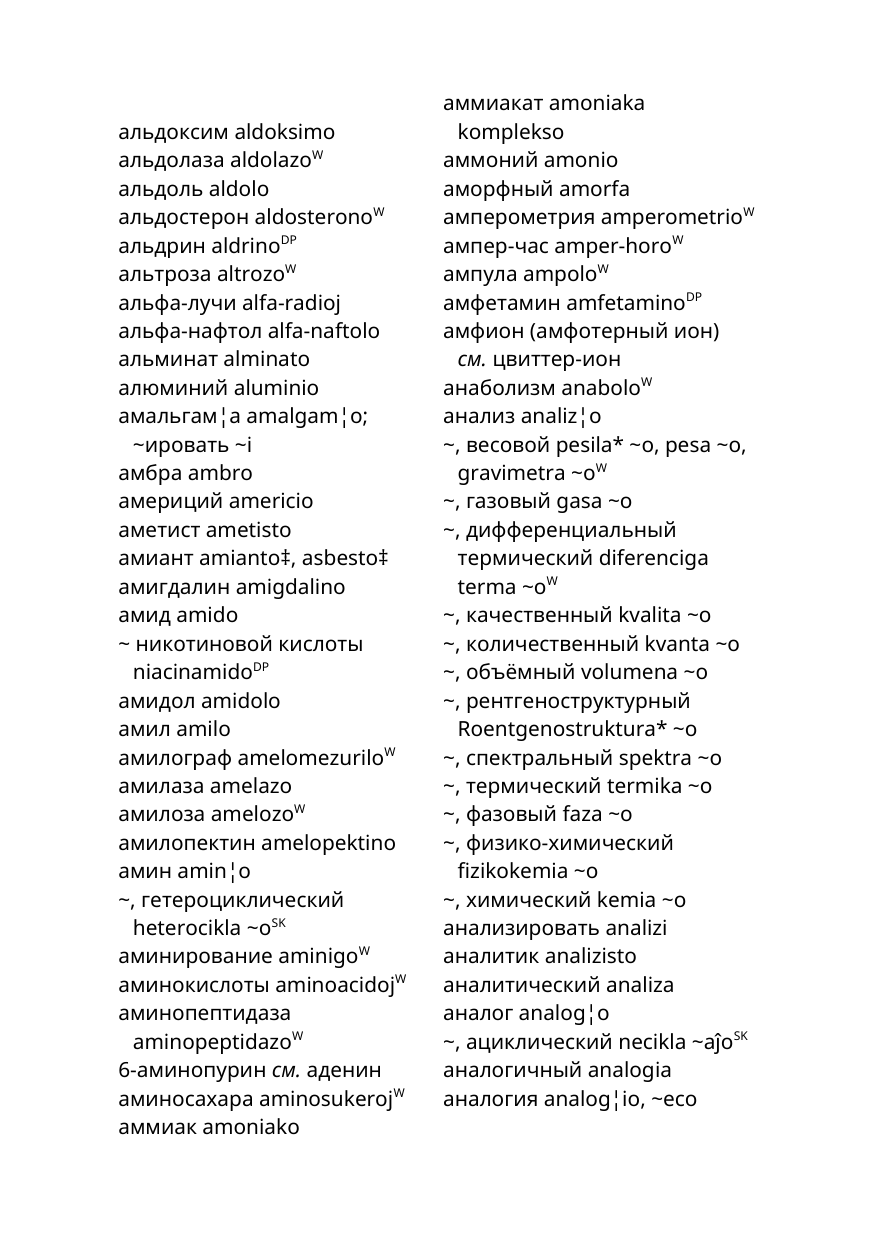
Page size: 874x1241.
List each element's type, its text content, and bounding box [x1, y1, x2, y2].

text аммоний amonio [443, 145, 756, 174]
text аминокислоты aminoacidojW [118, 970, 431, 998]
text ~, термический termika ~o [443, 771, 756, 799]
text аналогия analog¦io, ~eco [443, 1084, 756, 1112]
text альдоксим aldoksimo [118, 117, 431, 145]
text алюминий aluminio [118, 373, 431, 401]
text амил amilo [118, 714, 431, 743]
text ~, объёмный volumena ~o [443, 657, 756, 686]
text альдолаза aldolazoW [118, 145, 431, 174]
text аналитический analiza [443, 970, 756, 998]
text 6-аминопурин см. аденин [118, 1055, 431, 1084]
text альдостерон aldosteronoW [118, 202, 431, 231]
text ~, спектральный spektra ~o [443, 743, 756, 771]
text анаболизм anaboloW [443, 373, 756, 401]
text амилоза amelozoW [118, 799, 431, 828]
text амигдалин amigdalino [118, 572, 431, 600]
text амперометрия amperometrioW [443, 202, 756, 231]
text амилаза amelazo [118, 771, 431, 799]
text амфион (амфотерный ион) см. цвиттер-ион [443, 316, 756, 373]
text аминопептидаза aminopeptidazoW [118, 998, 431, 1055]
text ~, весовой pesila* ~o, pesa ~o, gravimetra ~oW [443, 430, 756, 487]
text ~, ациклический necikla ~aĵoSK [443, 1027, 756, 1055]
text аморфный amorfa [443, 174, 756, 202]
text аминосахара aminosukerojW [118, 1084, 431, 1112]
text аметист ametisto [118, 515, 431, 543]
text ампула ampoloW [443, 259, 756, 288]
text амин amin¦o [118, 856, 431, 885]
text аналитик analizisto [443, 942, 756, 970]
text анализировать analizi [443, 913, 756, 942]
text альтроза altrozoW [118, 259, 431, 288]
text амальгам¦а amalgam¦о; ~ировать ~i [118, 401, 431, 458]
text ~, фазовый faza ~o [443, 799, 756, 828]
text альминат alminato [118, 344, 431, 373]
text альдоль aldolo [118, 174, 431, 202]
text аммиак amoniako [118, 1112, 431, 1141]
text aльфа-лучи alfa-radioj [118, 288, 431, 316]
text ампер-час amper-horoW [443, 231, 756, 259]
text ~, гетероциклический heterocikla ~oSK [118, 885, 431, 942]
text аммиакат amoniaka komplekso [443, 88, 756, 145]
text ~, химический kemia ~o [443, 885, 756, 913]
text ~, дифференциальный термический diferenciga terma ~oW [443, 515, 756, 600]
text ~, физико-химический fizikokemia ~o [443, 828, 756, 885]
text ~, количественный kvanta ~o [443, 629, 756, 657]
text амиант amianto‡, asbesto‡ [118, 543, 431, 572]
text амфетамин amfetaminoDP [443, 288, 756, 316]
text аналогичный analogia [443, 1055, 756, 1084]
text ~, рентгеноструктурный Roentgenostruktura* ~o [443, 686, 756, 743]
text ~, газовый gasa ~o [443, 487, 756, 515]
text анализ analiz¦o [443, 401, 756, 430]
text америций americio [118, 487, 431, 515]
text амилограф amelomezuriloW [118, 743, 431, 771]
text альдрин aldrinoDP [118, 231, 431, 259]
text ~ никотиновой кислоты niacinamidoDP [118, 629, 431, 686]
text амилопектин amelopektino [118, 828, 431, 856]
text амид amido [118, 600, 431, 629]
text альфа-нафтол alfa-naftolo [118, 316, 431, 344]
text аминирование aminigoW [118, 942, 431, 970]
text аналог analog¦o [443, 998, 756, 1027]
text ~, качественный kvalita ~o [443, 600, 756, 629]
text амбра ambro [118, 458, 431, 487]
text амидол amidolo [118, 686, 431, 714]
